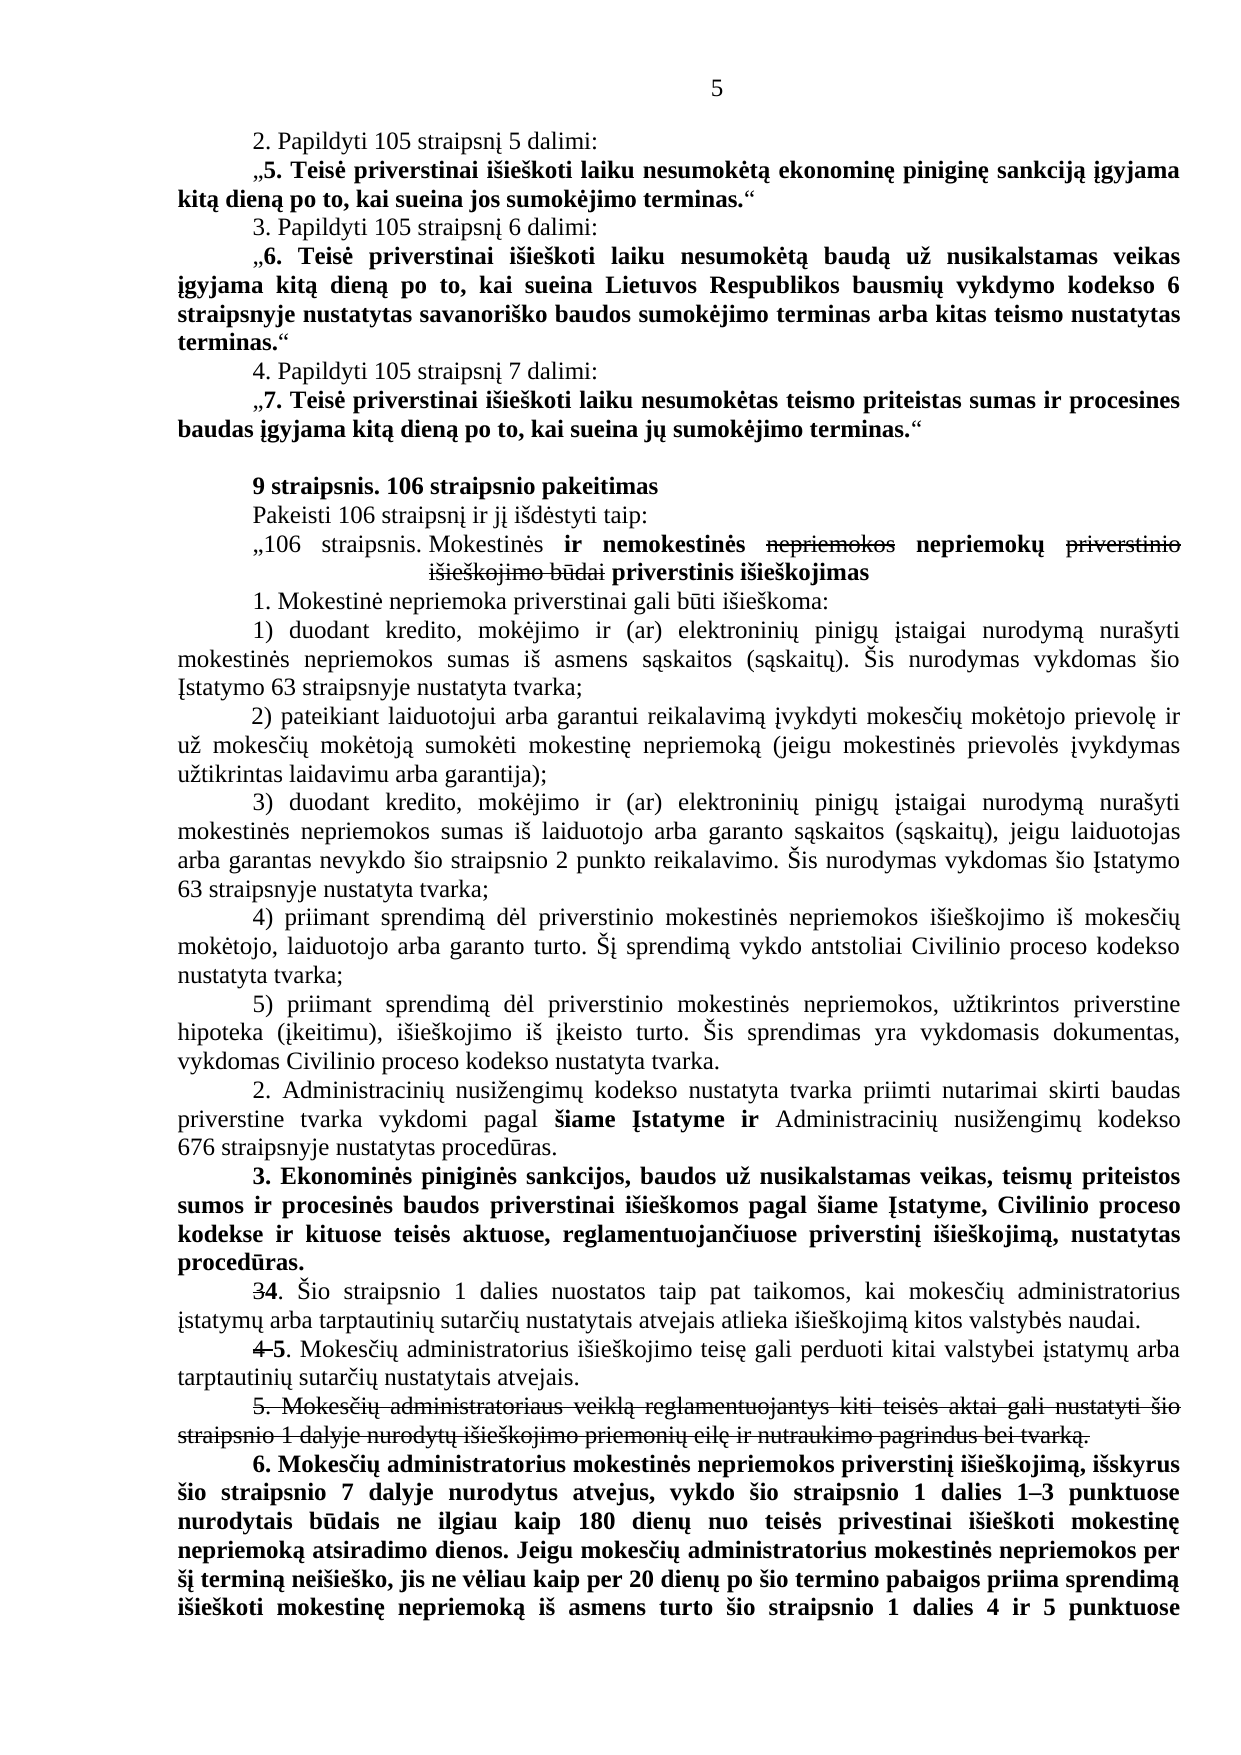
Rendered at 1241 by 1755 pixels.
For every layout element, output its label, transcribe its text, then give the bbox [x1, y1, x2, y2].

text 2) pateikiant laiduotojui arba garantui reikalavimą įvykdyti mokesčių mokėtojo prievolę ir už mokesčių mokėtoją sumokėti mokestinę nepriemoką (jeigu mokestinės prievolės įvykdymas užtikrintas laidavimu arba garantija); [177, 701, 1181, 787]
text 2. Administracinių nusižengimų kodekso nustatyta tvarka priimti nutarimai skirti baudas priverstine tvarka vykdomi pagal šiame Įstatyme ir Administracinių nusižengimų kodekso 676 straipsnyje nustatytas procedūras. [177, 1075, 1181, 1161]
text 3. Ekonominės piniginės sankcijos, baudos už nusikalstamas veikas, teismų priteistos sumos ir procesinės baudos priverstinai išieškomos pagal šiame Įstatyme, Civilinio proceso kodekse ir kituose teisės aktuose, reglamentuojančiuose priverstinį išieškojimą, nustatytas procedūras. [177, 1161, 1181, 1276]
text „5. Teisė priverstinai išieškoti laiku nesumokėtą ekonominę piniginę sankciją įgyjama kitą dieną po to, kai sueina jos sumokėjimo terminas.“ [177, 155, 1181, 212]
text „106 straipsnis. Mokestinės ir nemokestinės nepriemokos nepriemokų priverstinio išieškojimo būdai priverstinis išieškojimas [252, 529, 1181, 586]
text 5. Mokesčių administratoriaus veiklą reglamentuojantys kiti teisės aktai gali nustatyti šio straipsnio 1 dalyje nurodytų išieškojimo priemonių eilę ir nutraukimo pagrindus bei tvarką. [177, 1391, 1181, 1449]
text Pakeisti 106 straipsnį ir jį išdėstyti taip: [177, 500, 1181, 529]
text „6. Teisė priverstinai išieškoti laiku nesumokėtą baudą už nusikalstamas veikas įgyjama kitą dieną po to, kai sueina Lietuvos Respublikos bausmių vykdymo kodekso 6 straipsnyje nustatytas savanoriško baudos sumokėjimo terminas arba kitas teismo nustatytas terminas.“ [177, 241, 1181, 356]
text 6. Mokesčių administratorius mokestinės nepriemokos priverstinį išieškojimą, išskyrus šio straipsnio 7 dalyje nurodytus atvejus, vykdo šio straipsnio 1 dalies 1–3 punktuose nurodytais būdais ne ilgiau kaip 180 dienų nuo teisės privestinai išieškoti mokestinę nepriemoką atsiradimo dienos. Jeigu mokesčių administratorius mokestinės nepriemokos per šį terminą neišieško, jis ne vėliau kaip per 20 dienų po šio termino pabaigos priima sprendimą išieškoti mokestinę nepriemoką iš asmens turto šio straipsnio 1 dalies 4 ir 5 punktuose [177, 1449, 1181, 1621]
text 34. Šio straipsnio 1 dalies nuostatos taip pat taikomos, kai mokesčių administratorius įstatymų arba tarptautinių sutarčių nustatytais atvejais atlieka išieškojimą kitos valstybės naudai. [177, 1276, 1181, 1334]
text 4 5. Mokesčių administratorius išieškojimo teisę gali perduoti kitai valstybei įstatymų arba tarptautinių sutarčių nustatytais atvejais. [177, 1334, 1181, 1391]
text 5) priimant sprendimą dėl priverstinio mokestinės nepriemokos, užtikrintos priverstine hipoteka (įkeitimu), išieškojimo iš įkeisto turto. Šis sprendimas yra vykdomasis dokumentas, vykdomas Civilinio proceso kodekso nustatyta tvarka. [177, 989, 1181, 1075]
text 9 straipsnis. 106 straipsnio pakeitimas [177, 471, 1181, 500]
text 1) duodant kredito, mokėjimo ir (ar) elektroninių pinigų įstaigai nurodymą nurašyti mokestinės nepriemokos sumas iš asmens sąskaitos (sąskaitų). Šis nurodymas vykdomas šio Įstatymo 63 straipsnyje nustatyta tvarka; [177, 615, 1181, 701]
text 3) duodant kredito, mokėjimo ir (ar) elektroninių pinigų įstaigai nurodymą nurašyti mokestinės nepriemokos sumas iš laiduotojo arba garanto sąskaitos (sąskaitų), jeigu laiduotojas arba garantas nevykdo šio straipsnio 2 punkto reikalavimo. Šis nurodymas vykdomas šio Įstatymo 63 straipsnyje nustatyta tvarka; [177, 787, 1181, 902]
text 2. Papildyti 105 straipsnį 5 dalimi: [177, 126, 1181, 155]
text 4. Papildyti 105 straipsnį 7 dalimi: [177, 356, 1181, 385]
text 1. Mokestinė nepriemoka priverstinai gali būti išieškoma: [177, 586, 1181, 615]
text 3. Papildyti 105 straipsnį 6 dalimi: [177, 212, 1181, 241]
text 4) priimant sprendimą dėl priverstinio mokestinės nepriemokos išieškojimo iš mokesčių mokėtojo, laiduotojo arba garanto turto. Šį sprendimą vykdo antstoliai Civilinio proceso kodekso nustatyta tvarka; [177, 902, 1181, 989]
text „7. Teisė priverstinai išieškoti laiku nesumokėtas teismo priteistas sumas ir procesines baudas įgyjama kitą dieną po to, kai sueina jų sumokėjimo terminas.“ [177, 385, 1181, 442]
